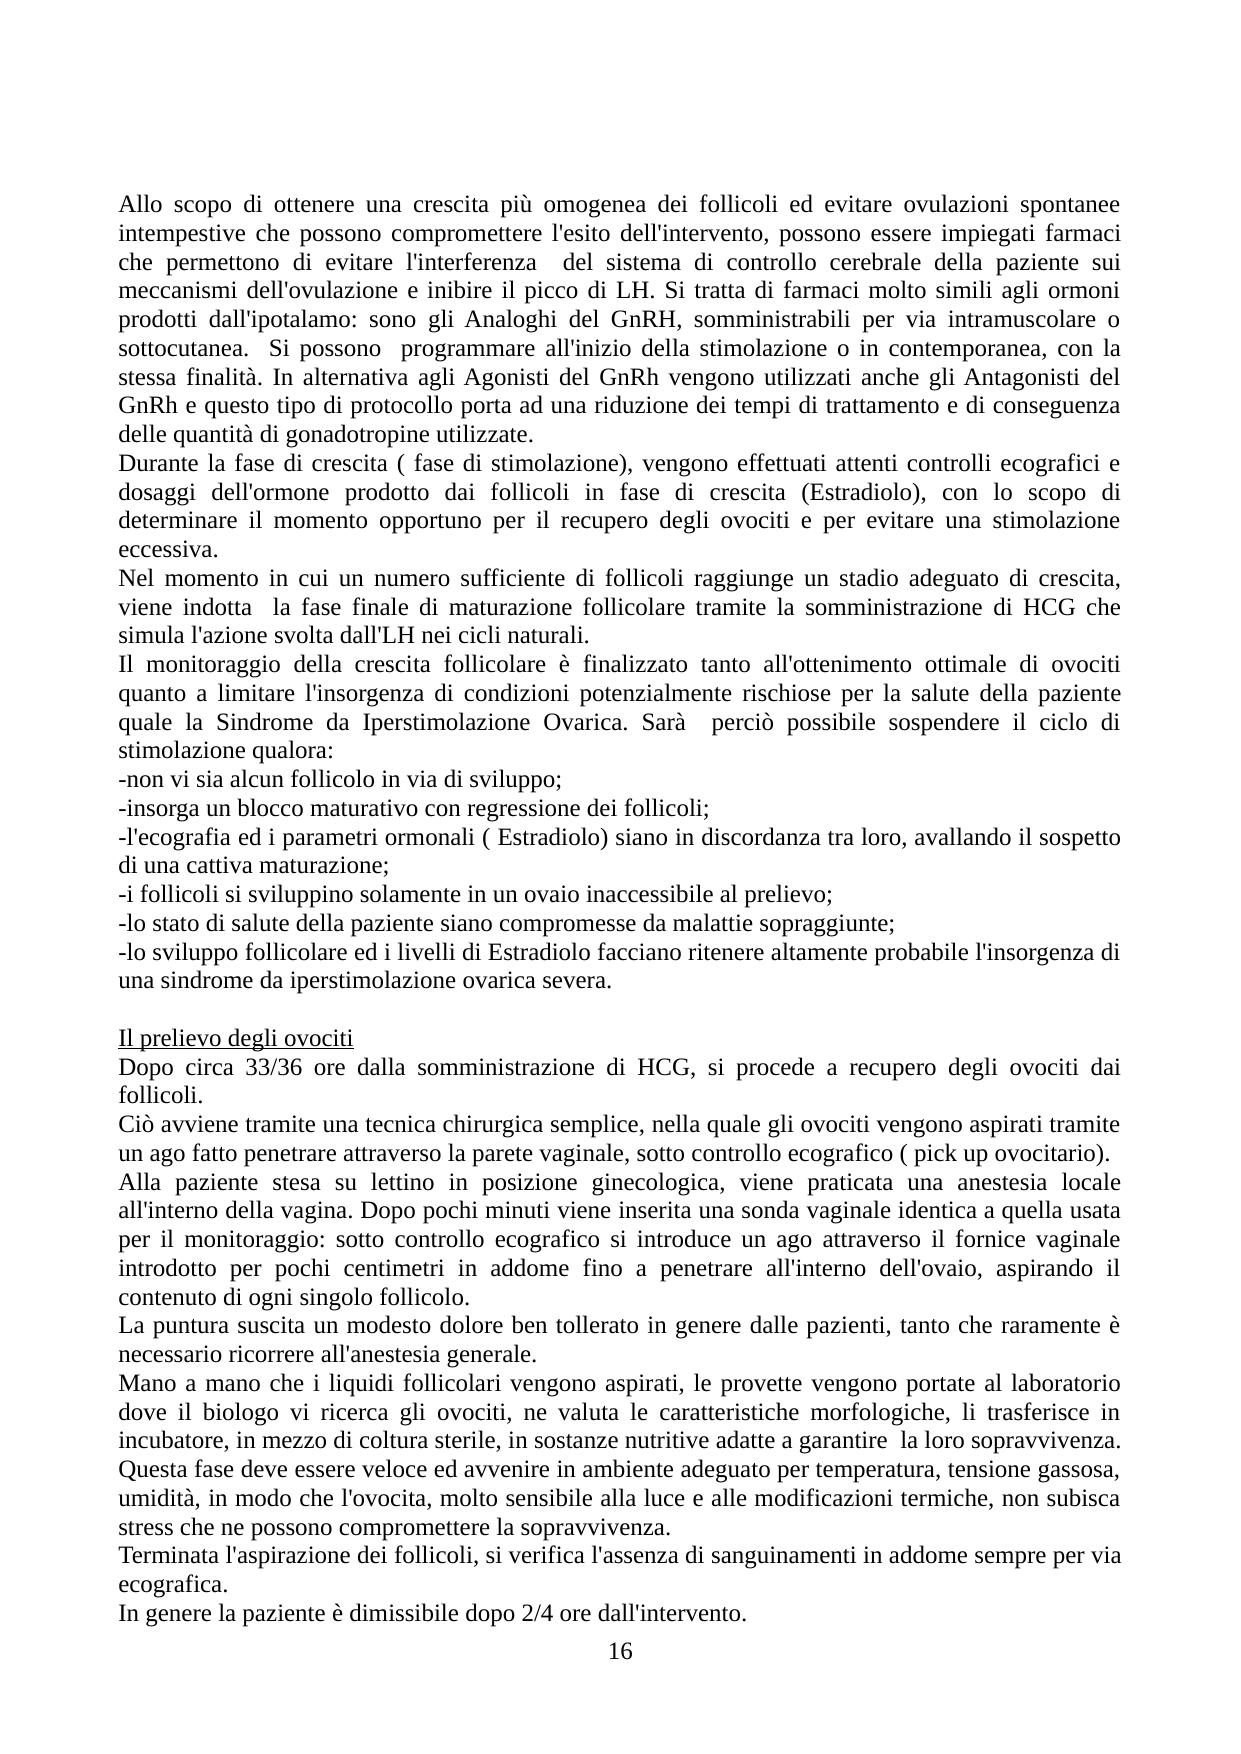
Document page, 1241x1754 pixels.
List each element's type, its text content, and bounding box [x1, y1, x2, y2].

text Dopo circa 33/36 ore dalla somministrazione di HCG, si procede a recupero degli ovociti dai follicoli. [118, 1052, 1122, 1109]
text -l'ecografia ed i parametri ormonali ( Estradiolo) siano in discordanza tra loro, avallando il sospetto di una cattiva maturazione; [118, 822, 1122, 879]
text Terminata l'aspirazione dei follicoli, si verifica l'assenza di sanguinamenti in addome sempre per via ecografica. [118, 1541, 1122, 1598]
text Alla paziente stesa su lettino in posizione ginecologica, viene praticata una anestesia locale all'interno della vagina. Dopo pochi minuti viene inserita una sonda vaginale identica a quella usata per il monitoraggio: sotto controllo ecografico si introduce un ago attraverso il fornice vaginale introdotto per pochi centimetri in addome fino a penetrare all'interno dell'ovaio, aspirando il contenuto di ogni singolo follicolo. [118, 1167, 1122, 1311]
text Nel momento in cui un numero sufficiente di follicoli raggiunge un stadio adeguato di crescita, viene indotta la fase finale di maturazione follicolare tramite la somministrazione di HCG che simula l'azione svolta dall'LH nei cicli naturali. [118, 563, 1122, 649]
text Il prelievo degli ovociti [118, 1023, 1122, 1052]
text -non vi sia alcun follicolo in via di sviluppo; [118, 764, 1122, 793]
text Ciò avviene tramite una tecnica chirurgica semplice, nella quale gli ovociti vengono aspirati tramite un ago fatto penetrare attraverso la parete vaginale, sotto controllo ecografico ( pick up ovocitario). [118, 1109, 1122, 1167]
text Allo scopo di ottenere una crescita più omogenea dei follicoli ed evitare ovulazioni spontanee intempestive che possono compromettere l'esito dell'intervento, possono essere impiegati farmaci che permettono di evitare l'interferenza del sistema di controllo cerebrale della paziente sui meccanismi dell'ovulazione e inibire il picco di LH. Si tratta di farmaci molto simili agli ormoni prodotti dall'ipotalamo: sono gli Analoghi del GnRH, somministrabili per via intramuscolare o sottocutanea. Si possono programmare all'inizio della stimolazione o in contemporanea, con la stessa finalità. In alternativa agli Agonisti del GnRh vengono utilizzati anche gli Antagonisti del GnRh e questo tipo di protocollo porta ad una riduzione dei tempi di trattamento e di conseguenza delle quantità di gonadotropine utilizzate. [118, 189, 1122, 448]
text -lo stato di salute della paziente siano compromesse da malattie sopraggiunte; [118, 908, 1122, 937]
text La puntura suscita un modesto dolore ben tollerato in genere dalle pazienti, tanto che raramente è necessario ricorrere all'anestesia generale. [118, 1311, 1122, 1368]
text -lo sviluppo follicolare ed i livelli di Estradiolo facciano ritenere altamente probabile l'insorgenza di una sindrome da iperstimolazione ovarica severa. [118, 937, 1122, 994]
text Mano a mano che i liquidi follicolari vengono aspirati, le provette vengono portate al laboratorio dove il biologo vi ricerca gli ovociti, ne valuta le caratteristiche morfologiche, li trasferisce in incubatore, in mezzo di coltura sterile, in sostanze nutritive adatte a garantire la loro sopravvivenza. Questa fase deve essere veloce ed avvenire in ambiente adeguato per temperatura, tensione gassosa, umidità, in modo che l'ovocita, molto sensibile alla luce e alle modificazioni termiche, non subisca stress che ne possono compromettere la sopravvivenza. [118, 1368, 1122, 1541]
text -i follicoli si sviluppino solamente in un ovaio inaccessibile al prelievo; [118, 879, 1122, 908]
text Il monitoraggio della crescita follicolare è finalizzato tanto all'ottenimento ottimale di ovociti quanto a limitare l'insorgenza di condizioni potenzialmente rischiose per la salute della paziente quale la Sindrome da Iperstimolazione Ovarica. Sarà perciò possibile sospendere il ciclo di stimolazione qualora: [118, 649, 1122, 764]
text In genere la paziente è dimissibile dopo 2/4 ore dall'intervento. [118, 1598, 1122, 1627]
text Durante la fase di crescita ( fase di stimolazione), vengono effettuati attenti controlli ecografici e dosaggi dell'ormone prodotto dai follicoli in fase di crescita (Estradiolo), con lo scopo di determinare il momento opportuno per il recupero degli ovociti e per evitare una stimolazione eccessiva. [118, 448, 1122, 563]
text -insorga un blocco maturativo con regressione dei follicoli; [118, 793, 1122, 822]
